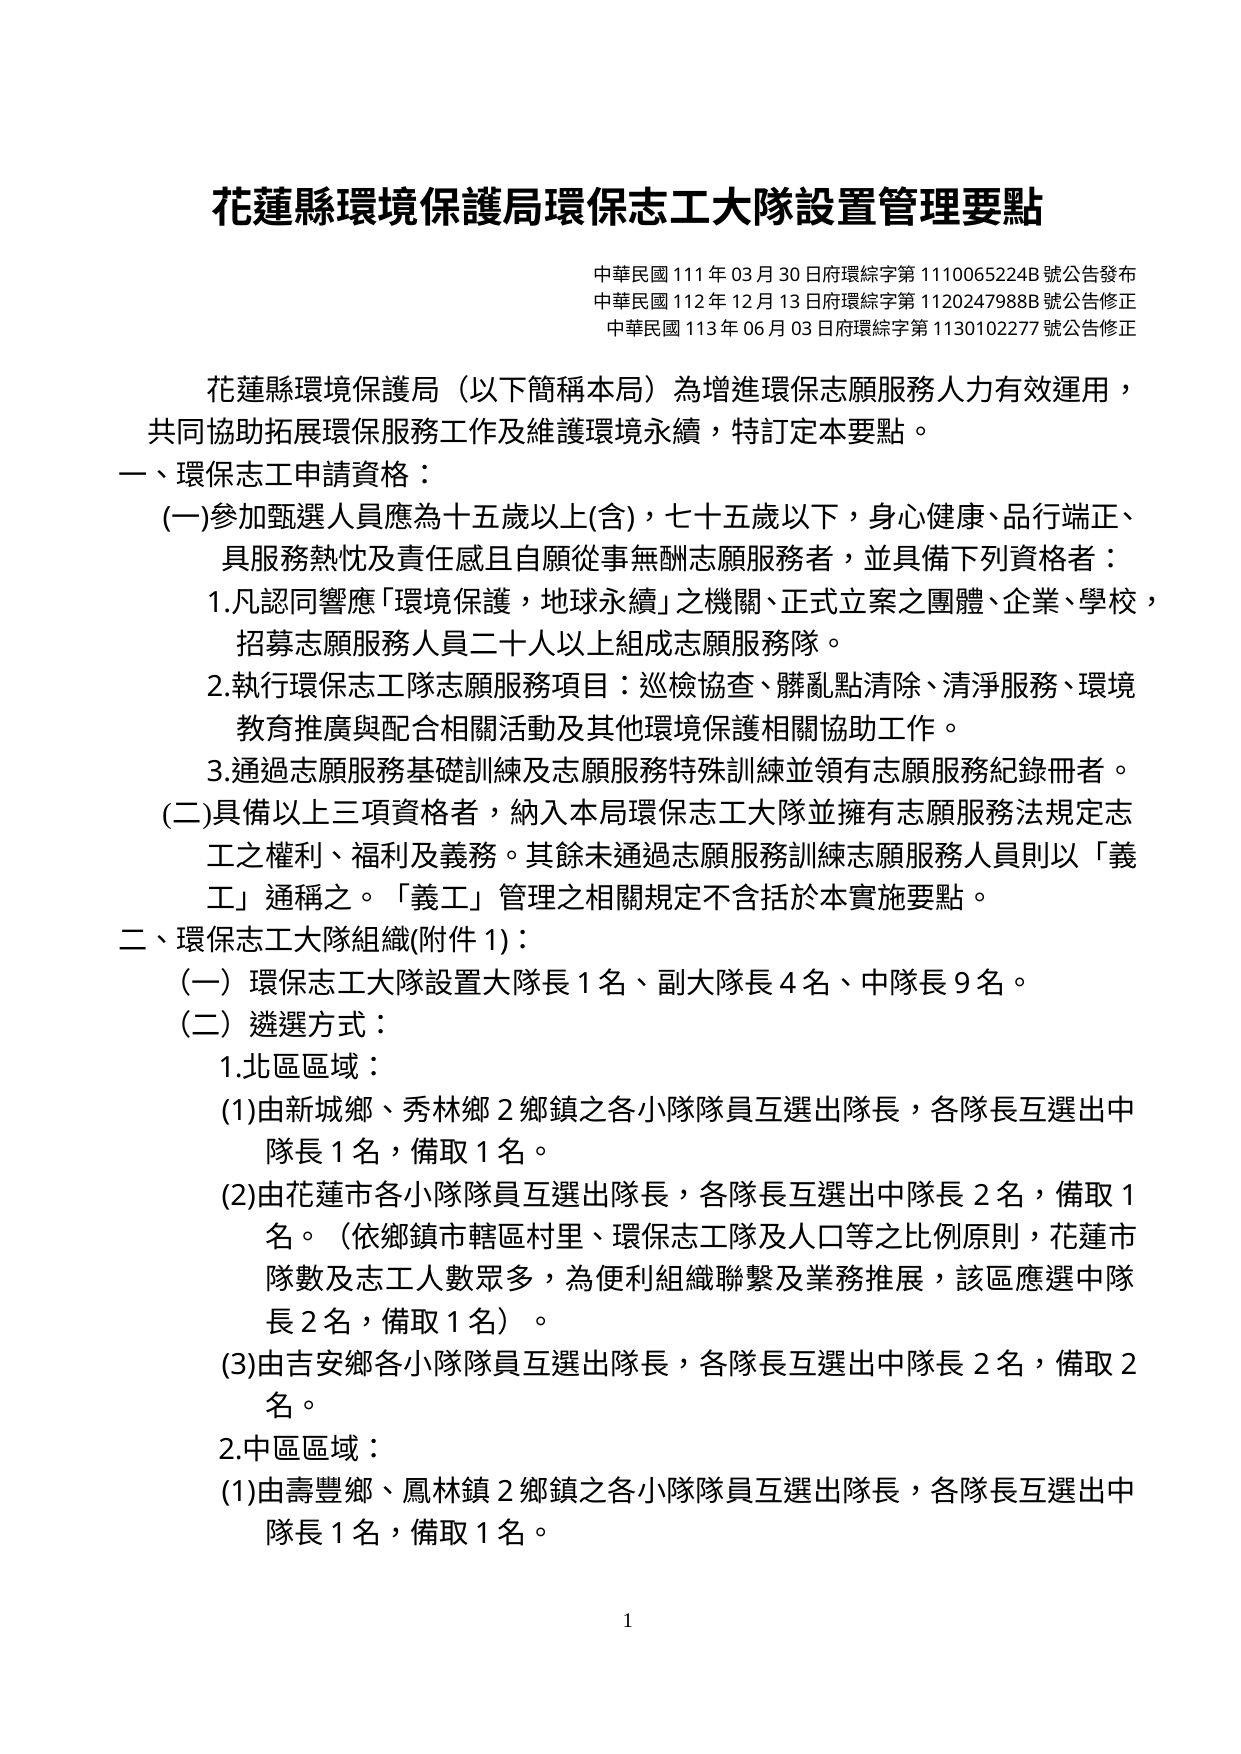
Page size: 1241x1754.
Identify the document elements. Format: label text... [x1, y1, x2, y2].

text (2)由花蓮市各小隊隊員互選出隊長，各隊長互選出中隊長2名，備取1名。（依鄉鎮市轄區村里、環保志工隊及人口等之比例原則，花蓮市隊數及志工人數眾多，為便利組織聯繫及業務推展，該區應選中隊長2名，備取1名）。 [221, 1171, 1137, 1341]
text 3.通過志願服務基礎訓練及志願服務特殊訓練並領有志願服務紀錄冊者。 [206, 748, 1137, 790]
text 花蓮縣環境保護局環保志工大隊設置管理要點 [118, 174, 1137, 234]
text 中華民國112年12月13日府環綜字第1120247988B號公告修正 [118, 287, 1137, 314]
text (3)由吉安鄉各小隊隊員互選出隊長，各隊長互選出中隊長2名，備取2名。 [221, 1341, 1137, 1425]
text 一、環保志工申請資格： [118, 451, 1137, 493]
text 中華民國111年03月30日府環綜字第1110065224B號公告發布 [118, 259, 1137, 287]
text 2.中區區域： [218, 1425, 1137, 1468]
text (二)具備以上三項資格者，納入本局環保志工大隊並擁有志願服務法規定志工之權利、福利及義務。其餘未通過志願服務訓練志願服務人員則以「義工」通稱之。「義工」管理之相關規定不含括於本實施要點。 [162, 790, 1137, 917]
text 2.執行環保志工隊志願服務項目：巡檢協查、髒亂點清除、清淨服務、環境教育推廣與配合相關活動及其他環境保護相關協助工作。 [206, 663, 1137, 748]
text 二、環保志工大隊組織(附件1)： [118, 917, 1137, 959]
text 1.北區區域： [218, 1044, 1137, 1086]
text 中華民國113年06月03日府環綜字第1130102277號公告修正 [118, 314, 1137, 341]
text （二）遴選方式： [118, 1002, 1137, 1044]
text (一)參加甄選人員應為十五歲以上(含)，七十五歲以下，身心健康、品行端正、具服務熱忱及責任感且自願從事無酬志願服務者，並具備下列資格者： [162, 493, 1137, 578]
text (1)由壽豐鄉、鳳林鎮2鄉鎮之各小隊隊員互選出隊長，各隊長互選出中隊長1名，備取1名。 [221, 1468, 1137, 1552]
text （一）環保志工大隊設置大隊長1名、副大隊長4名、中隊長9名。 [118, 959, 1137, 1002]
text (1)由新城鄉、秀林鄉2鄉鎮之各小隊隊員互選出隊長，各隊長互選出中隊長1名，備取1名。 [221, 1086, 1137, 1171]
text 1.凡認同響應「環境保護，地球永續」之機關、正式立案之團體、企業、學校，招募志願服務人員二十人以上組成志願服務隊。 [206, 578, 1137, 663]
text 花蓮縣環境保護局（以下簡稱本局）為增進環保志願服務人力有效運用，共同協助拓展環保服務工作及維護環境永續，特訂定本要點。 [147, 367, 1137, 451]
